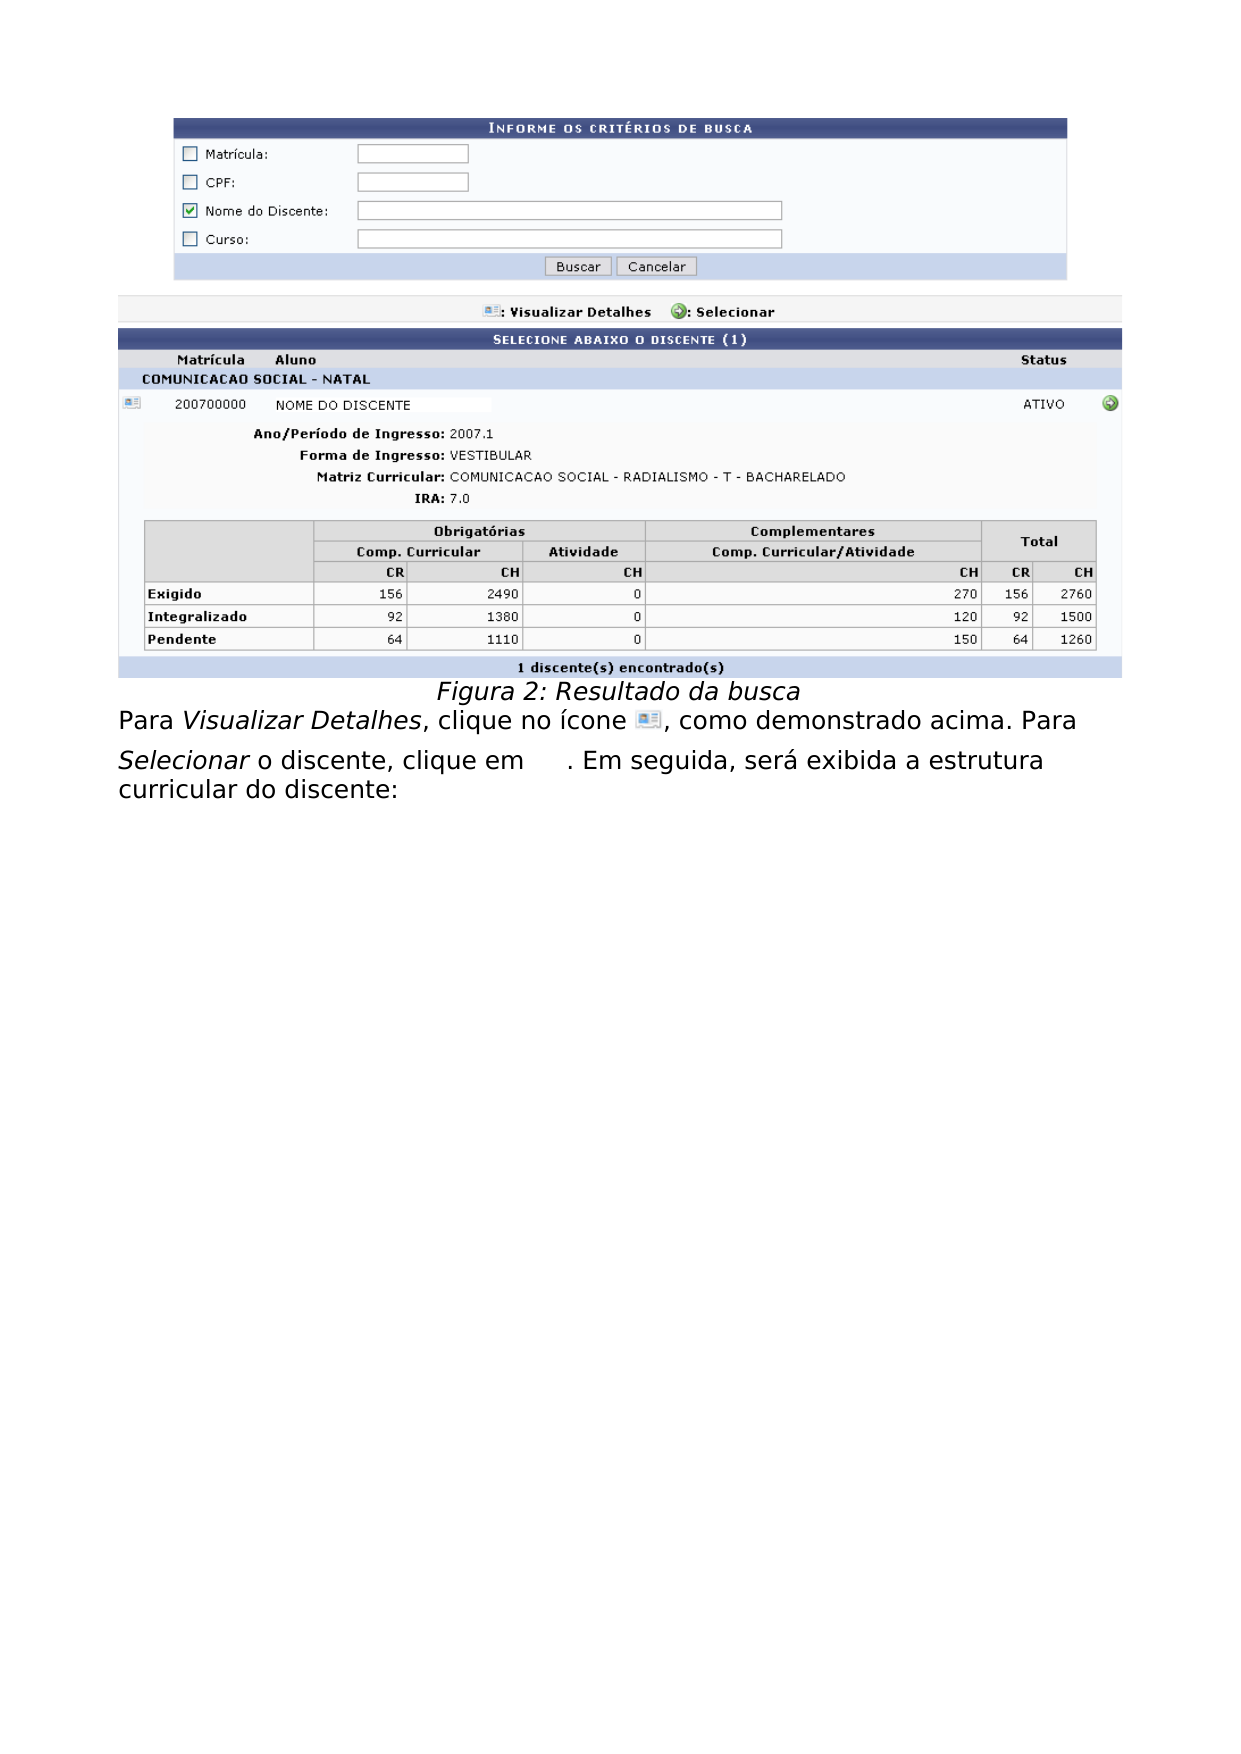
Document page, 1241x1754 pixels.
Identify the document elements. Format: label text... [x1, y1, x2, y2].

picture [634, 709, 663, 730]
text Figura 2: Resultado da busca [118, 678, 1122, 706]
picture [118, 118, 1123, 678]
text Para Visualizar Detalhes, clique no ícone , como demonstrado acima. Para Selecionar o discente, clique em . Em seguida, será exibida a estrutura curricular do discente: [118, 706, 1122, 804]
